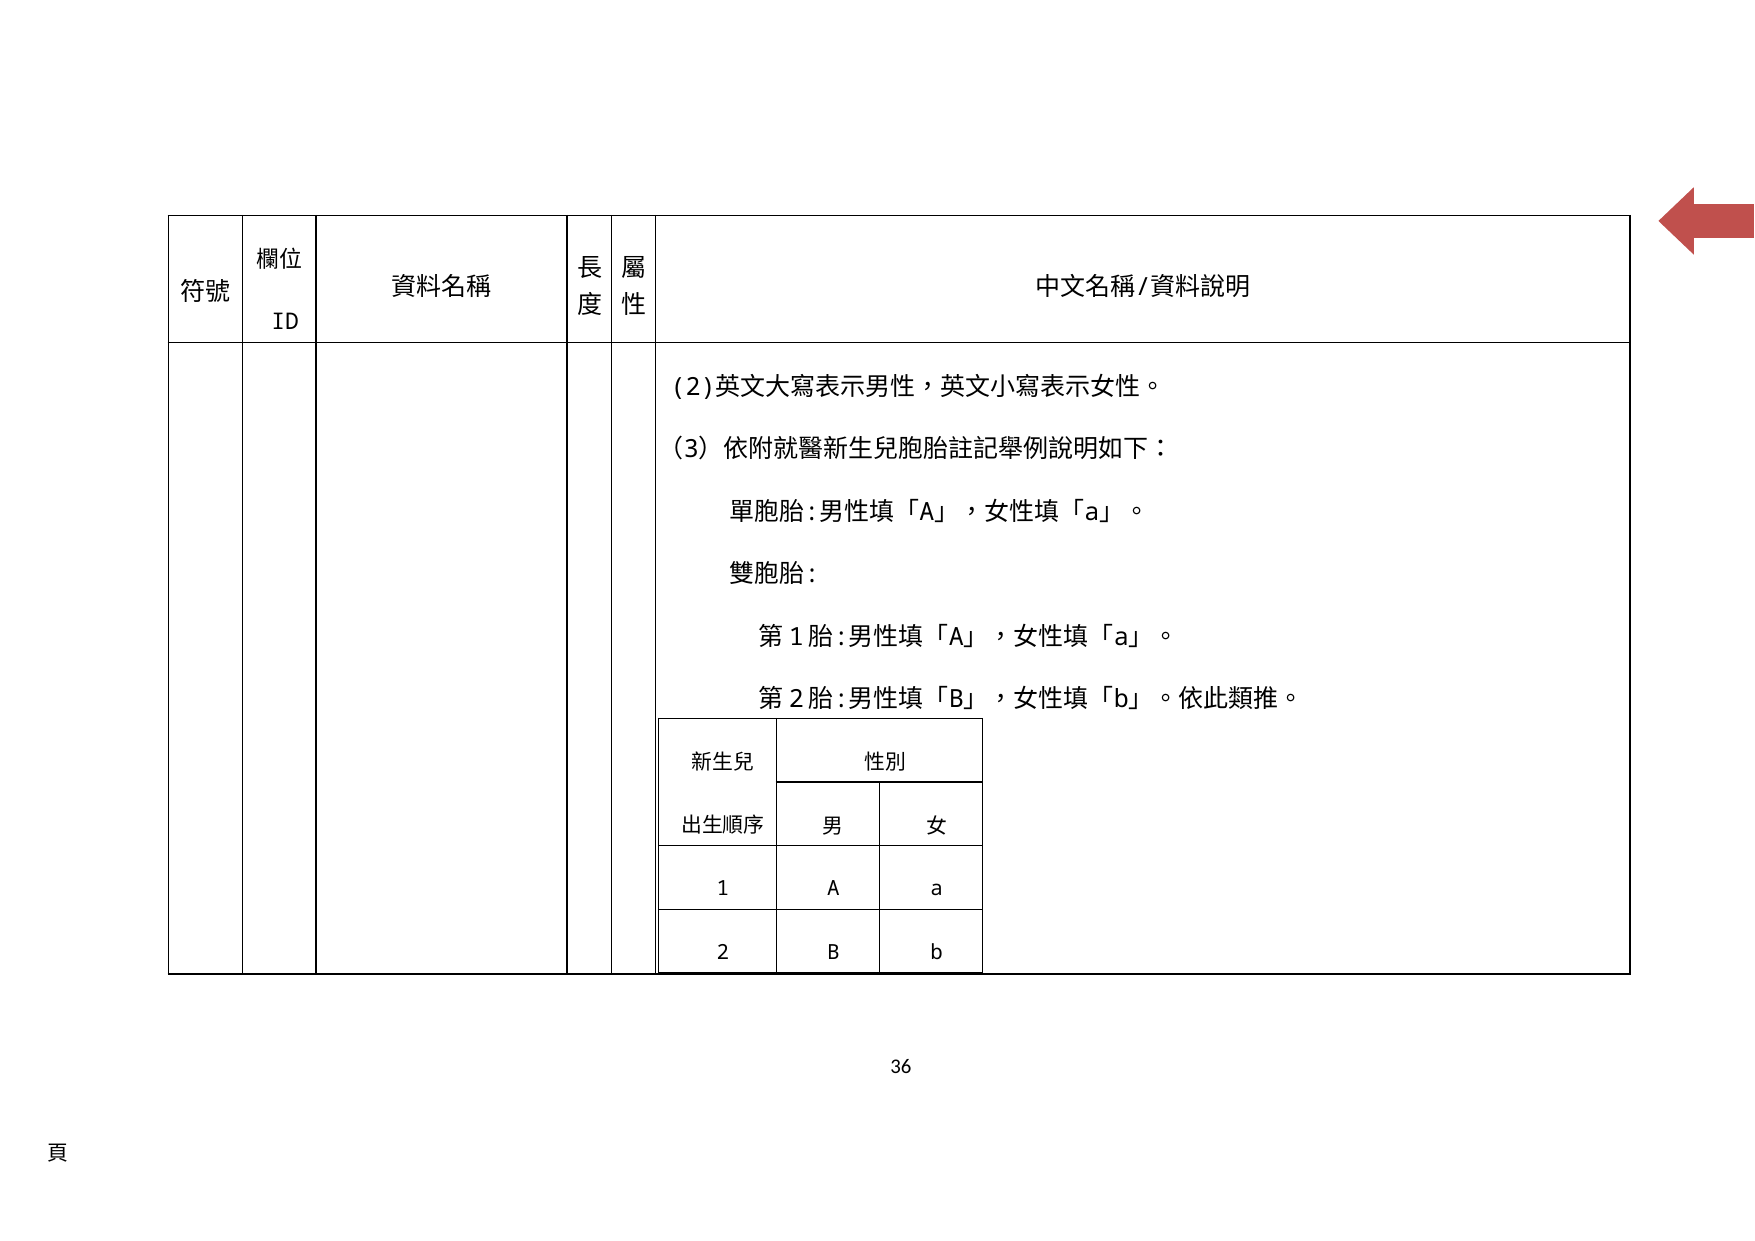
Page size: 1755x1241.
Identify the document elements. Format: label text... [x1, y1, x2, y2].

table_cell A [777, 846, 879, 908]
table_cell (2)英文大寫表示男性，英文小寫表示女性。 （3）依附就醫新生兒胞胎註記舉例說明如下： 單胞胎:男性填「A」，女性填「a」。 雙胞胎: 第1胎:男性填「A」，女性填「a」。 第2胎:男性填「B」，女性填「b」。依此類推。 [656, 343, 1629, 973]
table_cell [243, 343, 315, 973]
table_cell [169, 343, 242, 973]
table_header 長度 [568, 216, 611, 341]
table_header 新生兒 出生順序 [659, 719, 776, 845]
table_cell [317, 343, 566, 973]
table_cell 女 [880, 783, 982, 845]
table_header 屬性 [612, 216, 655, 341]
table_header 中文名稱/資料說明 [656, 216, 1629, 341]
table_header 符號 [169, 216, 242, 341]
table_cell b [880, 910, 982, 972]
table_cell a [880, 846, 982, 908]
table_header 性別 [777, 719, 982, 781]
table_cell 男 [777, 783, 879, 845]
table_header 資料名稱 [317, 216, 566, 341]
table_cell 2 [659, 910, 776, 972]
table_cell [612, 343, 655, 973]
table_cell 1 [659, 846, 776, 908]
table_cell [568, 343, 611, 973]
table_header 欄位 ID [243, 216, 315, 341]
table_cell B [777, 910, 879, 972]
